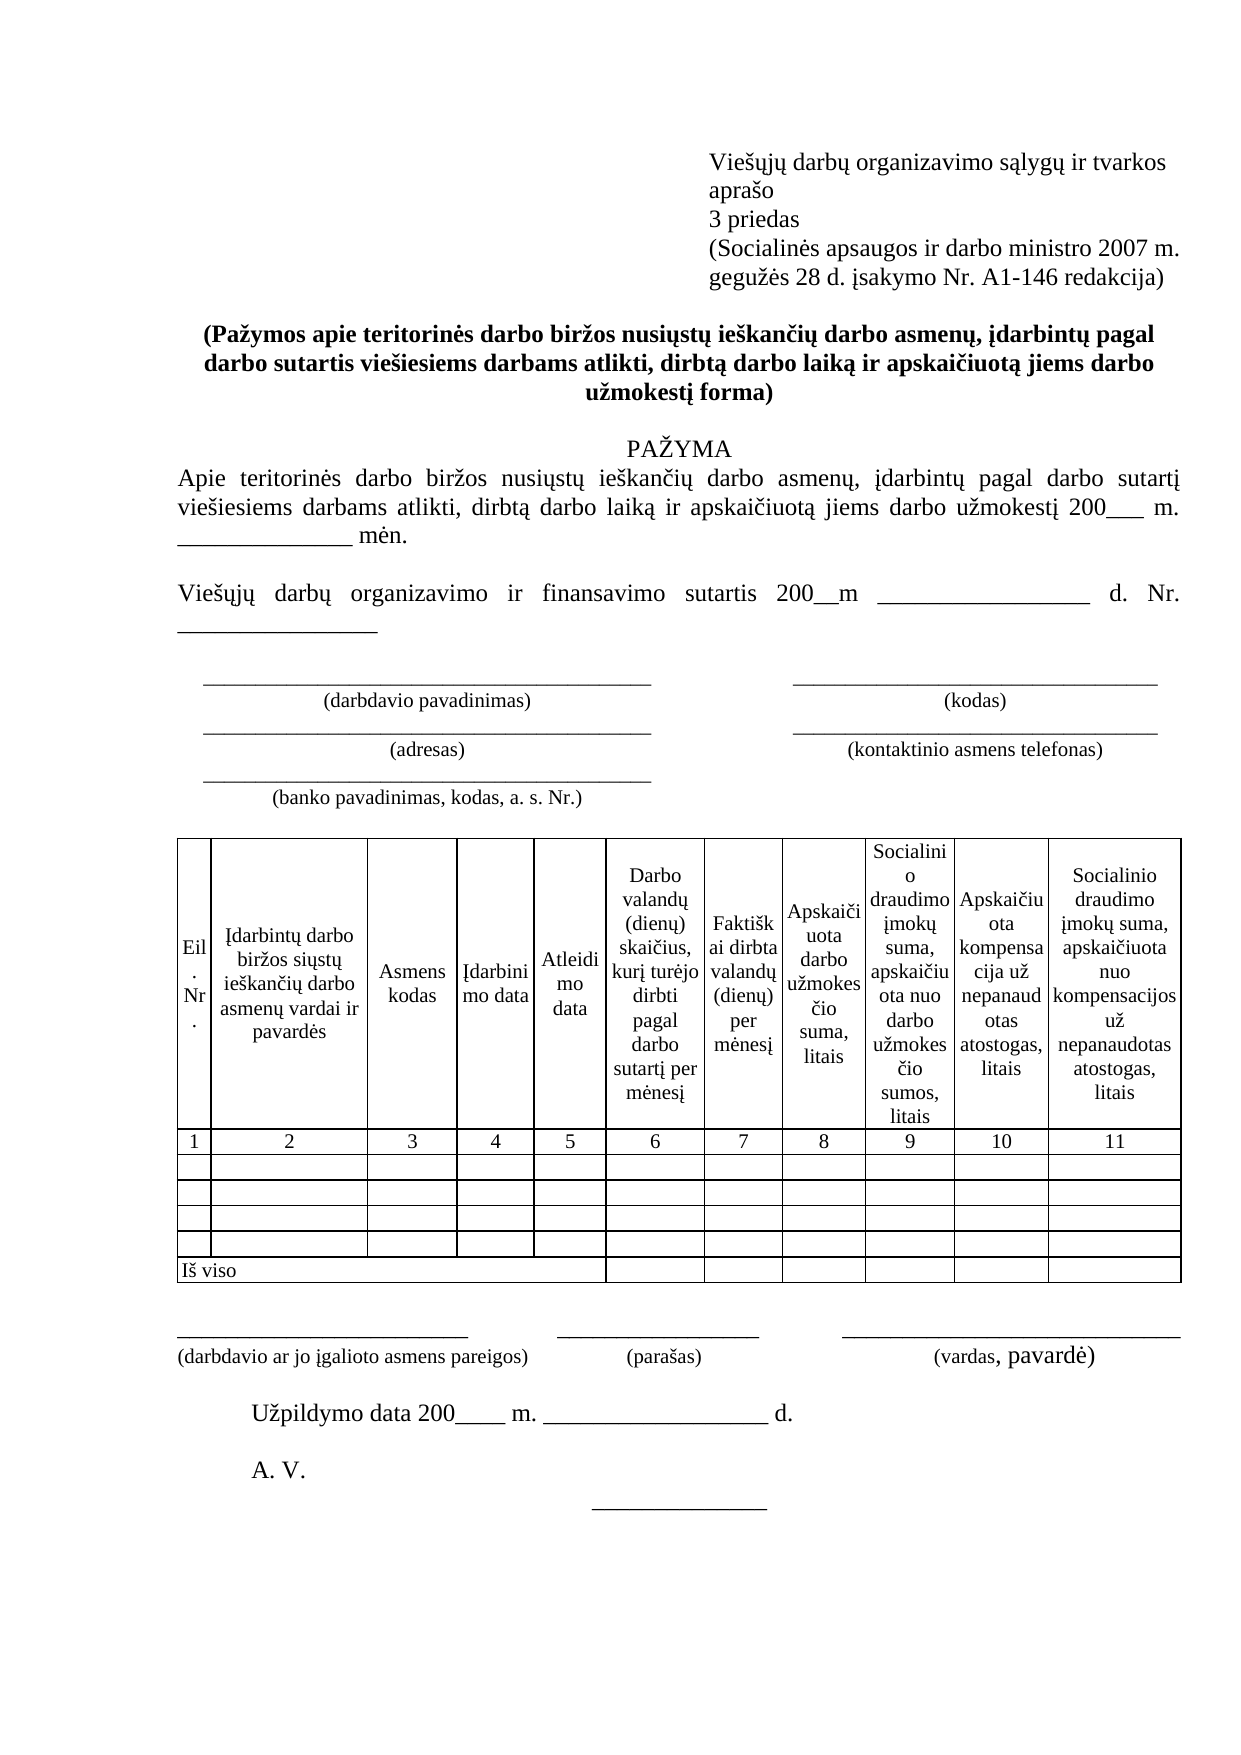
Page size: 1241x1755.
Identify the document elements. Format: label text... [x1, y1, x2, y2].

text Užpildymo data 200____ m. __________________ d. [177, 1398, 1181, 1427]
table_header Darbo valandų (dienų) skaičius, kurį turėjo dirbti pagal darbo sutartį per mėnesį [607, 839, 704, 1128]
table_header [677, 664, 769, 809]
table_cell [778, 1155, 782, 1179]
text ______________ [177, 1484, 1181, 1513]
table_header Eil. Nr. [178, 839, 210, 1128]
text Viešųjų darbų organizavimo sąlygų ir tvarkos [177, 147, 1181, 176]
table_cell [861, 1155, 865, 1179]
table_cell 9 [950, 1130, 954, 1153]
table_cell [1044, 1232, 1048, 1256]
table_cell [363, 1181, 367, 1205]
text (darbdavio ar jo įgalioto asmens pareigos) (parašas) (vardas, pavardė) [177, 1341, 1181, 1369]
table_cell [950, 1206, 954, 1230]
table_cell [1044, 1181, 1048, 1205]
text (Socialinės apsaugos ir darbo ministro 2007 m. [177, 233, 1181, 262]
table_cell [950, 1181, 954, 1205]
table_cell [861, 1232, 865, 1256]
table_cell [950, 1258, 954, 1282]
table_cell [778, 1206, 782, 1230]
text Apie teritorinės darbo biržos nusiųstų ieškančių darbo asmenų, įdarbintų pagal darbo sutartį viešiesiems darbams atlikti, dirbtą darbo laiką ir apskaičiuotą jiems darbo užmokestį 200___ m. ______________ mėn. [177, 463, 1181, 549]
table_header Įdarbintų darbo biržos siųstų ieškančių darbo asmenų vardai ir pavardės [212, 839, 367, 1128]
text A. V. [177, 1456, 1181, 1484]
table_cell [778, 1258, 782, 1282]
table_header Apskaičiuota darbo užmokesčio suma, litais [783, 839, 865, 1128]
table_cell [363, 1155, 367, 1179]
table_cell 7 [705, 1130, 709, 1153]
table_cell [705, 1258, 709, 1282]
table_cell [705, 1232, 709, 1256]
table_header ___________________________________________ (darbdavio pavadinimas) ___________________________________________ (adresas) ___________________________________________ (banko pavadinimas, kodas, a. s. Nr.) [177, 664, 677, 809]
table_cell [363, 1232, 367, 1256]
table_cell [700, 1181, 704, 1205]
table_cell [700, 1206, 704, 1230]
table_cell [1044, 1155, 1048, 1179]
table_cell [705, 1206, 709, 1230]
table_cell [950, 1155, 954, 1179]
table_cell [368, 1232, 372, 1256]
table_cell 8 [861, 1130, 865, 1153]
text 3 priedas [177, 204, 1181, 233]
table_cell [1044, 1258, 1048, 1282]
table_cell [700, 1155, 704, 1179]
table_cell [861, 1206, 865, 1230]
text (Pažymos apie teritorinės darbo biržos nusiųstų ieškančių darbo asmenų, įdarbintų pagal darbo sutartis viešiesiems darbams atlikti, dirbtą darbo laiką ir apskaičiuotą jiems darbo užmokestį forma) [177, 319, 1181, 406]
table_header ___________________________________ (kodas) ___________________________________ (kontaktinio asmens telefonas) [769, 664, 1181, 809]
table_header Apskaičiuota kompensacija už nepanaudotas atostogas, litais [955, 839, 1048, 1128]
table_cell [700, 1258, 704, 1282]
table_cell [368, 1181, 372, 1205]
text aprašo [177, 176, 1181, 204]
table_cell [861, 1181, 865, 1205]
table_cell 6 [700, 1130, 704, 1153]
table_cell [705, 1155, 709, 1179]
table_cell [861, 1258, 865, 1282]
text Viešųjų darbų organizavimo ir finansavimo sutartis 200__m _________________ d. Nr. ________________ [177, 578, 1181, 636]
table_cell 10 [1044, 1130, 1048, 1153]
table_header Faktiškai dirbta valandų (dienų) per mėnesį [705, 839, 782, 1128]
table_cell [778, 1232, 782, 1256]
table_header Asmens kodas [368, 839, 456, 1128]
table_cell [778, 1181, 782, 1205]
table_cell 7 [778, 1130, 782, 1153]
table_cell [950, 1232, 954, 1256]
table_cell 2 [363, 1130, 367, 1153]
table_header Įdarbinimo data [458, 839, 533, 1128]
table_header Atleidimo data [535, 839, 605, 1128]
table_cell [700, 1232, 704, 1256]
text gegužės 28 d. įsakymo Nr. A1-146 redakcija) [177, 262, 1181, 291]
table_cell [705, 1181, 709, 1205]
table_cell [368, 1206, 372, 1230]
text PAŽYMA [177, 434, 1181, 463]
table_header Socialinio draudimo įmokų suma, apskaičiuota nuo kompensacijos už nepanaudotas atostogas, litais [1049, 839, 1180, 1128]
table_cell [1044, 1206, 1048, 1230]
table_cell [363, 1206, 367, 1230]
table_cell [368, 1155, 372, 1179]
table_cell 3 [368, 1130, 372, 1153]
